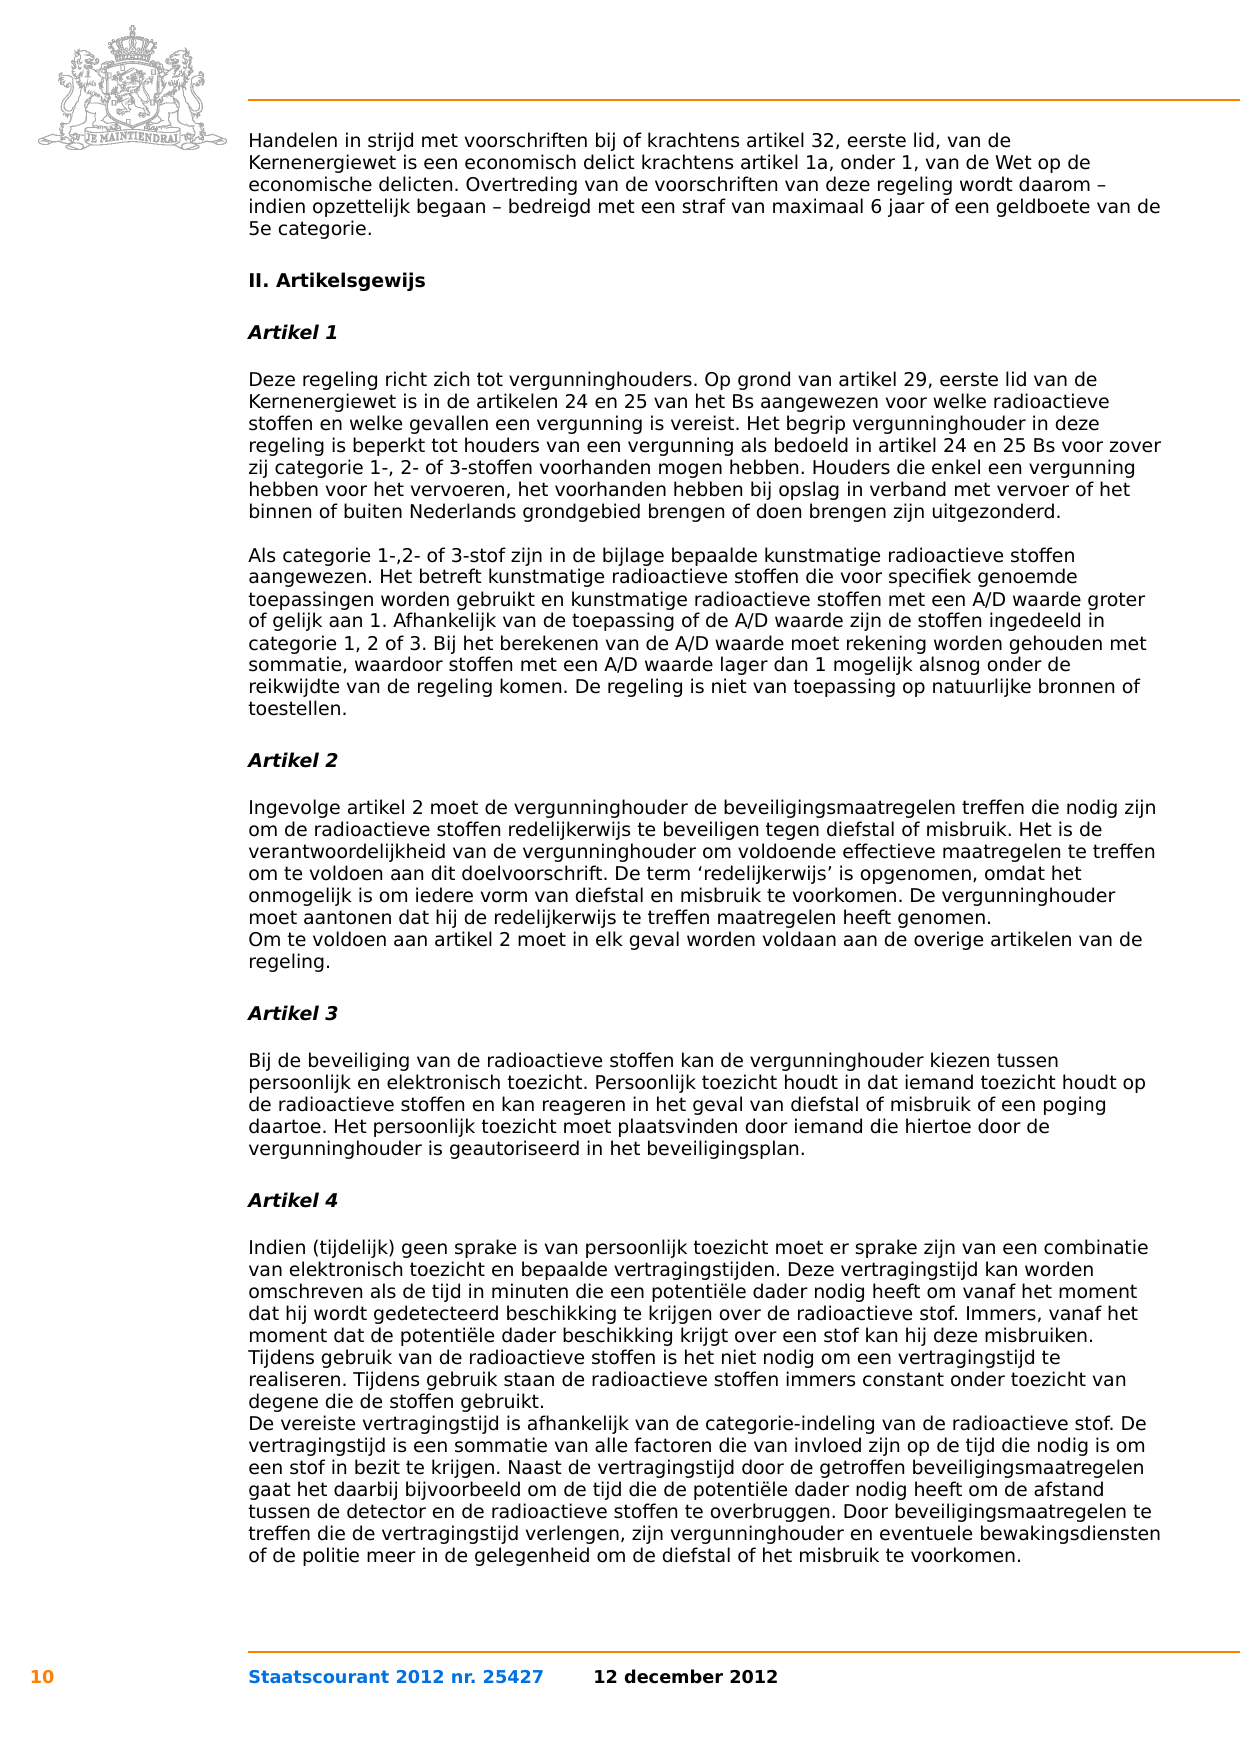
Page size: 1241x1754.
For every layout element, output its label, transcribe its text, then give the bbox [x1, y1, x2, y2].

subtitle Artikel 3 [248, 1003, 1163, 1025]
text Om te voldoen aan artikel 2 moet in elk geval worden voldaan aan de overige artikelen van de regeling. [248, 929, 1163, 973]
subtitle Artikel 2 [248, 750, 1163, 772]
text Ingevolge artikel 2 moet de vergunninghouder de beveiligingsmaatregelen treffen die nodig zijn om de radioactieve stoffen redelijkerwijs te beveiligen tegen diefstal of misbruik. Het is de verantwoordelijkheid van de vergunninghouder om voldoende effectieve maatregelen te treffen om te voldoen aan dit doelvoorschrift. De term ‘redelijkerwijs’ is opgenomen, omdat het onmogelijk is om iedere vorm van diefstal en misbruik te voorkomen. De vergunninghouder moet aantonen dat hij de redelijkerwijs te treffen maatregelen heeft genomen. [248, 797, 1163, 929]
subtitle Artikel 1 [248, 322, 1163, 344]
text Deze regeling richt zich tot vergunninghouders. Op grond van artikel 29, eerste lid van de Kernenergiewet is in de artikelen 24 en 25 van het Bs aangewezen voor welke radioactieve stoffen en welke gevallen een vergunning is vereist. Het begrip vergunninghouder in deze regeling is beperkt tot houders van een vergunning als bedoeld in artikel 24 en 25 Bs voor zover zij categorie 1-, 2- of 3-stoffen voorhanden mogen hebben. Houders die enkel een vergunning hebben voor het vervoeren, het voorhanden hebben bij opslag in verband met vervoer of het binnen of buiten Nederlands grondgebied brengen of doen brengen zijn uitgezonderd. [248, 369, 1163, 523]
subtitle Artikel 4 [248, 1190, 1163, 1212]
text De vereiste vertragingstijd is afhankelijk van de categorie-indeling van de radioactieve stof. De vertragingstijd is een sommatie van alle factoren die van invloed zijn op de tijd die nodig is om een stof in bezit te krijgen. Naast de vertragingstijd door de getroffen beveiligingsmaatregelen gaat het daarbij bijvoorbeeld om de tijd die de potentiële dader nodig heeft om de afstand tussen de detector en de radioactieve stoffen te overbruggen. Door beveiligingsmaatregelen te treffen die de vertragingstijd verlengen, zijn vergunninghouder en eventuele bewakingsdiensten of de politie meer in de gelegenheid om de diefstal of het misbruik te voorkomen. [248, 1413, 1163, 1567]
text Bij de beveiliging van de radioactieve stoffen kan de vergunninghouder kiezen tussen persoonlijk en elektronisch toezicht. Persoonlijk toezicht houdt in dat iemand toezicht houdt op de radioactieve stoffen en kan reageren in het geval van diefstal of misbruik of een poging daartoe. Het persoonlijk toezicht moet plaatsvinden door iemand die hiertoe door de vergunninghouder is geautoriseerd in het beveiligingsplan. [248, 1050, 1163, 1160]
text Indien (tijdelijk) geen sprake is van persoonlijk toezicht moet er sprake zijn van een combinatie van elektronisch toezicht en bepaalde vertragingstijden. Deze vertragingstijd kan worden omschreven als de tijd in minuten die een potentiële dader nodig heeft om vanaf het moment dat hij wordt gedetecteerd beschikking te krijgen over de radioactieve stof. Immers, vanaf het moment dat de potentiële dader beschikking krijgt over een stof kan hij deze misbruiken. Tijdens gebruik van de radioactieve stoffen is het niet nodig om een vertragingstijd te realiseren. Tijdens gebruik staan de radioactieve stoffen immers constant onder toezicht van degene die de stoffen gebruikt. [248, 1237, 1163, 1413]
subtitle II. Artikelsgewijs [248, 270, 1163, 292]
text Handelen in strijd met voorschriften bij of krachtens artikel 32, eerste lid, van de Kernenergiewet is een economisch delict krachtens artikel 1a, onder 1, van de Wet op de economische delicten. Overtreding van de voorschriften van deze regeling wordt daarom – indien opzettelijk begaan – bedreigd met een straf van maximaal 6 jaar of een geldboete van de 5e categorie. [248, 130, 1163, 240]
picture [38, 25, 227, 150]
text Als categorie 1-,2- of 3-stof zijn in de bijlage bepaalde kunstmatige radioactieve stoffen aangewezen. Het betreft kunstmatige radioactieve stoffen die voor specifiek genoemde toepassingen worden gebruikt en kunstmatige radioactieve stoffen met een A/D waarde groter of gelijk aan 1. Afhankelijk van de toepassing of de A/D waarde zijn de stoffen ingedeeld in categorie 1, 2 of 3. Bij het berekenen van de A/D waarde moet rekening worden gehouden met sommatie, waardoor stoffen met een A/D waarde lager dan 1 mogelijk alsnog onder de reikwijdte van de regeling komen. De regeling is niet van toepassing op natuurlijke bronnen of toestellen. [248, 544, 1163, 720]
